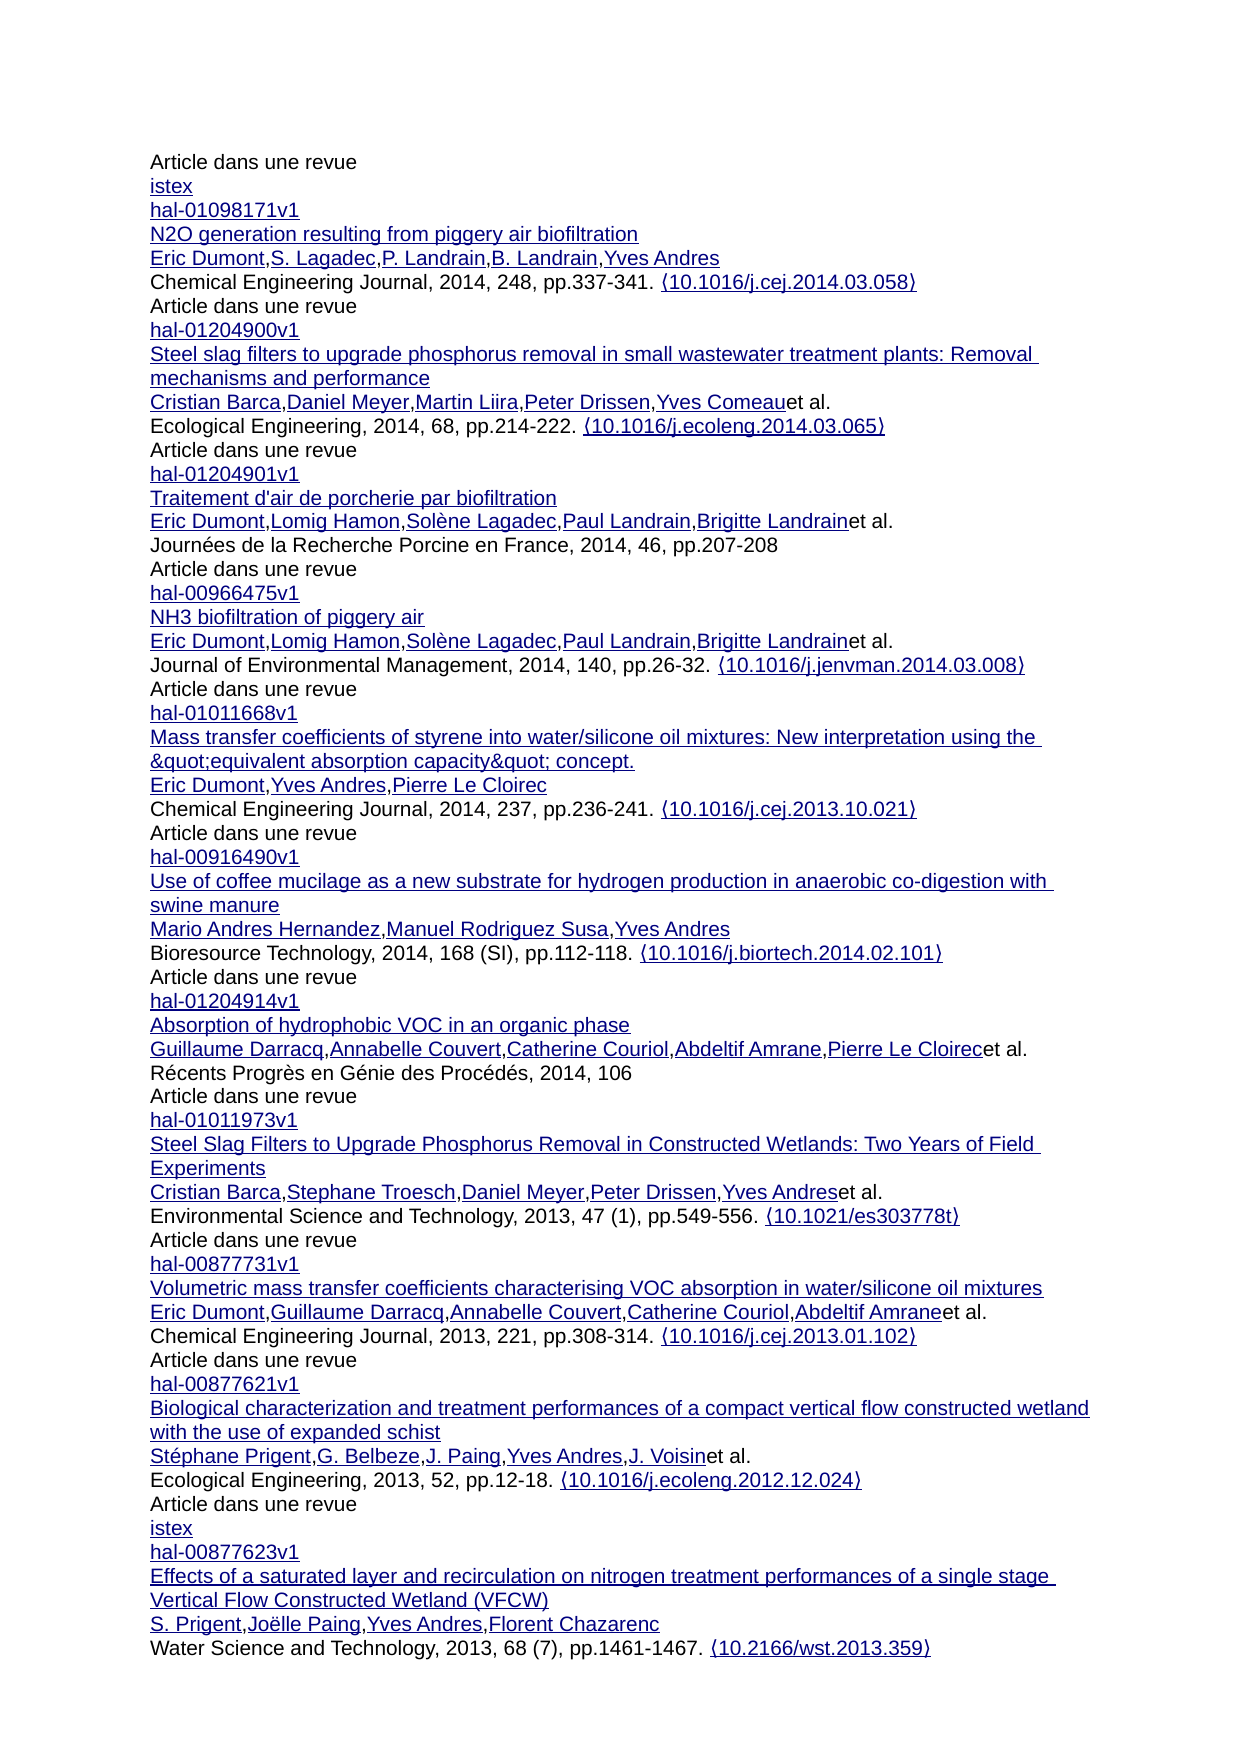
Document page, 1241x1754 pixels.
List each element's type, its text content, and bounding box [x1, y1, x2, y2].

table_cell Use of coffee mucilage as a new substrate for hydrogen production in anaerobic co-digestion with swine manure Mario Andres Hernandez,Manuel Rodriguez Susa,Yves Andres Bioresource Technology, 2014, 168 (SI), pp.112-118. ⟨10.1016/j.biortech.2014.02.101⟩ Article dans une revue hal-01204914v1 [150, 869, 1090, 1012]
table_cell Traitement d'air de porcherie par biofiltration Eric Dumont,Lomig Hamon,Solène Lagadec,Paul Landrain,Brigitte Landrainet al. Journées de la Recherche Porcine en France, 2014, 46, pp.207-208 Article dans une revue hal-00966475v1 [150, 485, 1090, 605]
table_cell Article dans une revue istex hal-01098171v1 [150, 150, 1090, 222]
table_cell Steel Slag Filters to Upgrade Phosphorus Removal in Constructed Wetlands: Two Years of Field Experiments Cristian Barca,Stephane Troesch,Daniel Meyer,Peter Drissen,Yves Andreset al. Environmental Science and Technology, 2013, 47 (1), pp.549-556. ⟨10.1021/es303778t⟩ Article dans une revue hal-00877731v1 [150, 1132, 1090, 1276]
table_cell NH3 biofiltration of piggery air Eric Dumont,Lomig Hamon,Solène Lagadec,Paul Landrain,Brigitte Landrainet al. Journal of Environmental Management, 2014, 140, pp.26-32. ⟨10.1016/j.jenvman.2014.03.008⟩ Article dans une revue hal-01011668v1 [150, 605, 1090, 725]
table_cell Absorption of hydrophobic VOC in an organic phase Guillaume Darracq,Annabelle Couvert,Catherine Couriol,Abdeltif Amrane,Pierre Le Cloirecet al. Récents Progrès en Génie des Procédés, 2014, 106 Article dans une revue hal-01011973v1 [150, 1013, 1090, 1132]
table_cell Volumetric mass transfer coefficients characterising VOC absorption in water/silicone oil mixtures Eric Dumont,Guillaume Darracq,Annabelle Couvert,Catherine Couriol,Abdeltif Amraneet al. Chemical Engineering Journal, 2013, 221, pp.308-314. ⟨10.1016/j.cej.2013.01.102⟩ Article dans une revue hal-00877621v1 [150, 1276, 1090, 1396]
table_cell Mass transfer coefficients of styrene into water/silicone oil mixtures: New interpretation using the &quot;equivalent absorption capacity&quot; concept. Eric Dumont,Yves Andres,Pierre Le Cloirec Chemical Engineering Journal, 2014, 237, pp.236-241. ⟨10.1016/j.cej.2013.10.021⟩ Article dans une revue hal-00916490v1 [150, 725, 1090, 869]
table_cell Steel slag filters to upgrade phosphorus removal in small wastewater treatment plants: Removal mechanisms and performance Cristian Barca,Daniel Meyer,Martin Liira,Peter Drissen,Yves Comeauet al. Ecological Engineering, 2014, 68, pp.214-222. ⟨10.1016/j.ecoleng.2014.03.065⟩ Article dans une revue hal-01204901v1 [150, 342, 1090, 485]
table_cell with the use of expanded schist Stéphane Prigent,G. Belbeze,J. Paing,Yves Andres,J. Voisinet al. Ecological Engineering, 2013, 52, pp.12-18. ⟨10.1016/j.ecoleng.2012.12.024⟩ Article dans une revue istex hal-00877623v1 [150, 1418, 1090, 1563]
table_cell Effects of a saturated layer and recirculation on nitrogen treatment performances of a single stage Vertical Flow Constructed Wetland (VFCW) S. Prigent,Joëlle Paing,Yves Andres,Florent Chazarenc Water Science and Technology, 2013, 68 (7), pp.1461-1467. ⟨10.2166/wst.2013.359⟩ [150, 1564, 1090, 1659]
table_cell Biological characterization and treatment performances of a compact vertical flow constructed wetland [150, 1396, 1090, 1417]
table_cell N2O generation resulting from piggery air biofiltration Eric Dumont,S. Lagadec,P. Landrain,B. Landrain,Yves Andres Chemical Engineering Journal, 2014, 248, pp.337-341. ⟨10.1016/j.cej.2014.03.058⟩ Article dans une revue hal-01204900v1 [150, 222, 1090, 342]
